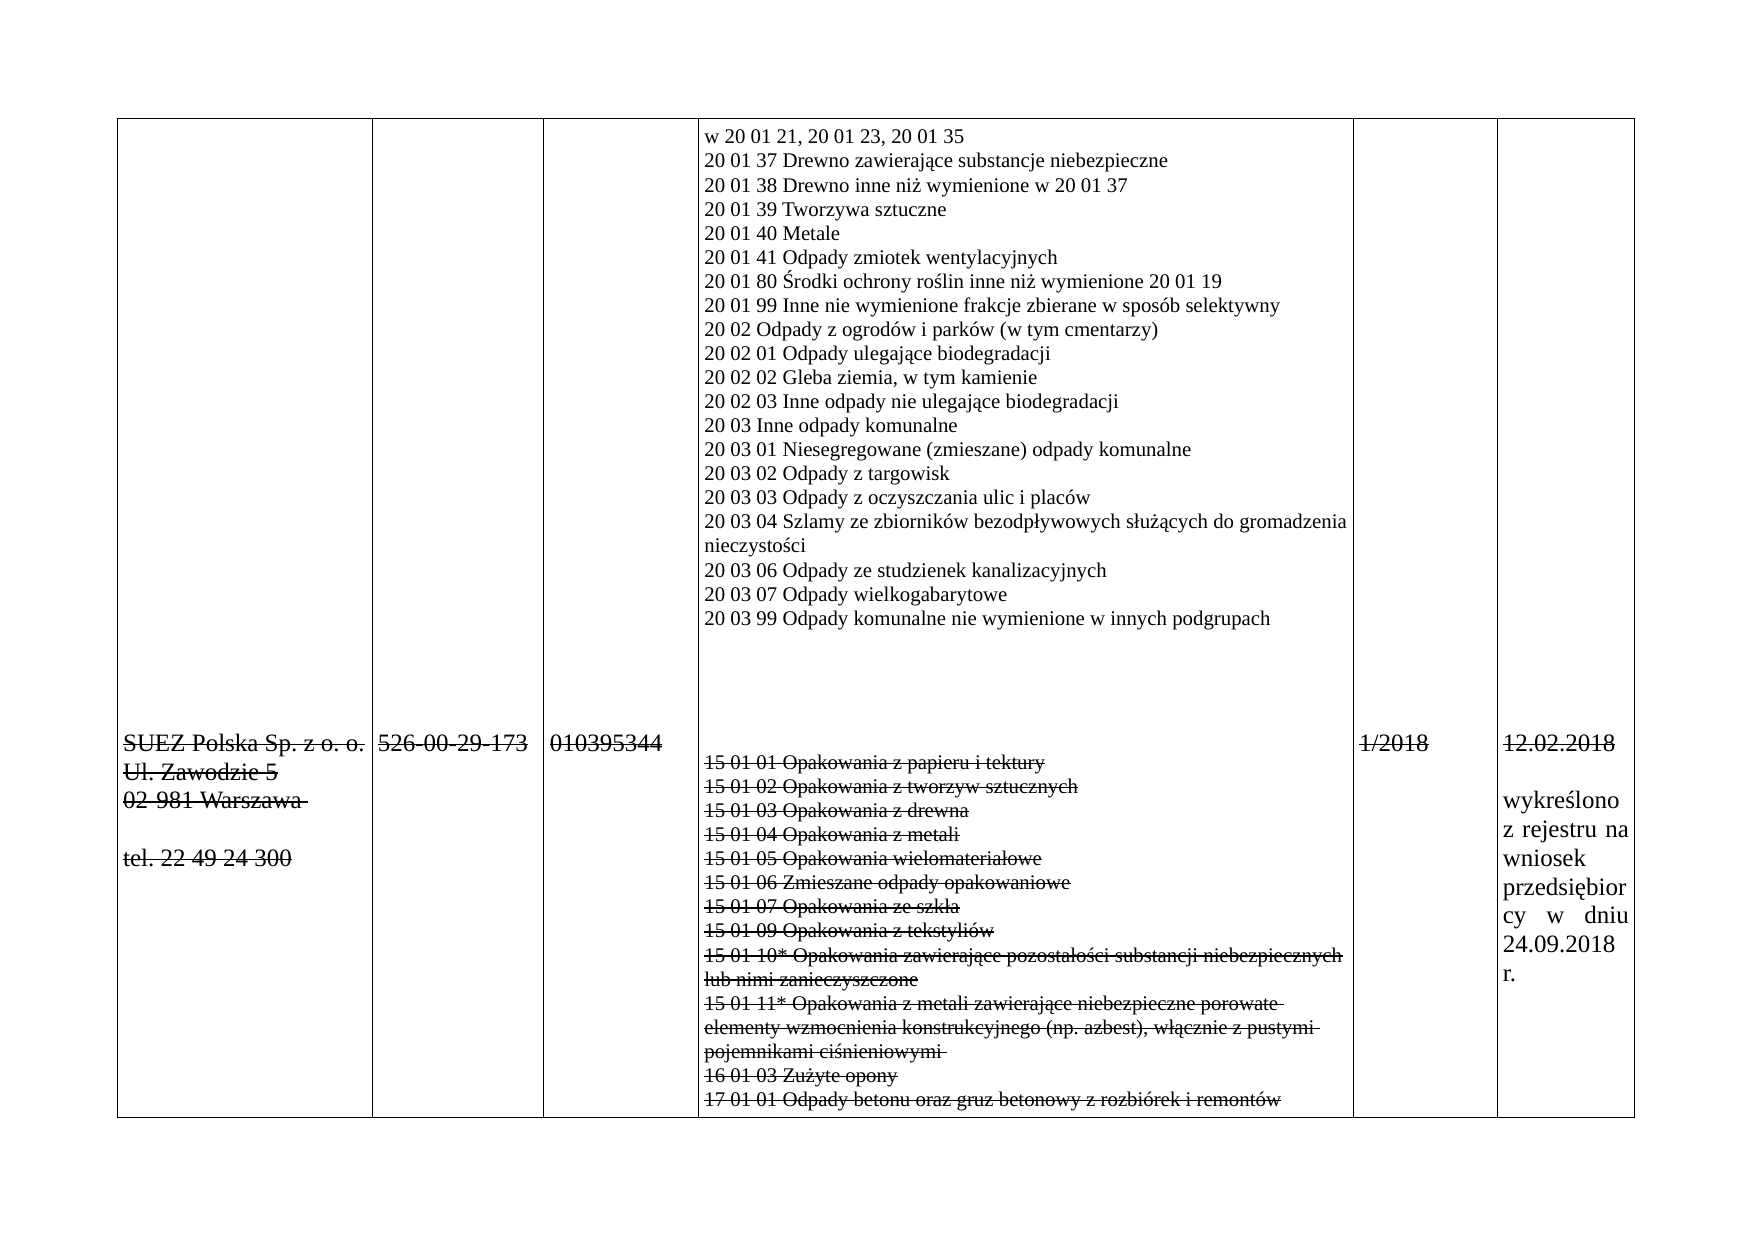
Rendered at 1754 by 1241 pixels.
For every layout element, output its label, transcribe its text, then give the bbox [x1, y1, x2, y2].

table_cell 1/2018 [1354, 119, 1497, 1117]
table_cell 010395344 [544, 119, 698, 1117]
table_cell 12.02.2018 wykreślono z rejestru na wniosek przedsiębiorcy w dniu 24.09.2018 r. [1498, 119, 1634, 1117]
table_cell SUEZ Polska Sp. z o. o. Ul. Zawodzie 5 02-981 Warszawa tel. 22 49 24 300 [118, 119, 372, 1117]
table_cell w 20 01 21, 20 01 23, 20 01 35 20 01 37 Drewno zawierające substancje niebezpieczne 20 01 38 Drewno inne niż wymienione w 20 01 37 20 01 39 Tworzywa sztuczne 20 01 40 Metale 20 01 41 Odpady zmiotek wentylacyjnych 20 01 80 Środki ochrony roślin inne niż wymienione 20 01 19 20 01 99 Inne nie wymienione frakcje zbierane w sposób selektywny 20 02 Odpady z ogrodów i parków (w tym cmentarzy) 20 02 01 Odpady ulegające biodegradacji 20 02 02 Gleba ziemia, w tym kamienie 20 02 03 Inne odpady nie ulegające biodegradacji 20 03 Inne odpady komunalne 20 03 01 Niesegregowane (zmieszane) odpady komunalne 20 03 02 Odpady z targowisk 20 03 03 Odpady z oczyszczania ulic i placów 20 03 04 Szlamy ze zbiorników bezodpływowych służących do gromadzenia nieczystości 20 03 06 Odpady ze studzienek kanalizacyjnych 20 03 07 Odpady wielkogabarytowe 20 03 99 Odpady komunalne nie wymienione w innych podgrupach 15 01 01 Opakowania z papieru i tektury 15 01 02 Opakowania z tworzyw sztucznych 15 01 03 Opakowania z drewna 15 01 04 Opakowania z metali 15 01 05 Opakowania wielomateriałowe 15 01 06 Zmieszane odpady opakowaniowe 15 01 07 Opakowania ze szkła 15 01 09 Opakowania z tekstyliów 15 01 10* Opakowania zawierające pozostałości substancji niebezpiecznych lub nimi zanieczyszczone 15 01 11* Opakowania z metali zawierające niebezpieczne porowate elementy wzmocnienia konstrukcyjnego (np. azbest), włącznie z pustymi pojemnikami ciśnieniowymi 16 01 03 Zużyte opony 17 01 01 Odpady betonu oraz gruz betonowy z rozbiórek i remontów [699, 119, 1353, 1117]
table_cell 526-00-29-173 [373, 119, 543, 1117]
